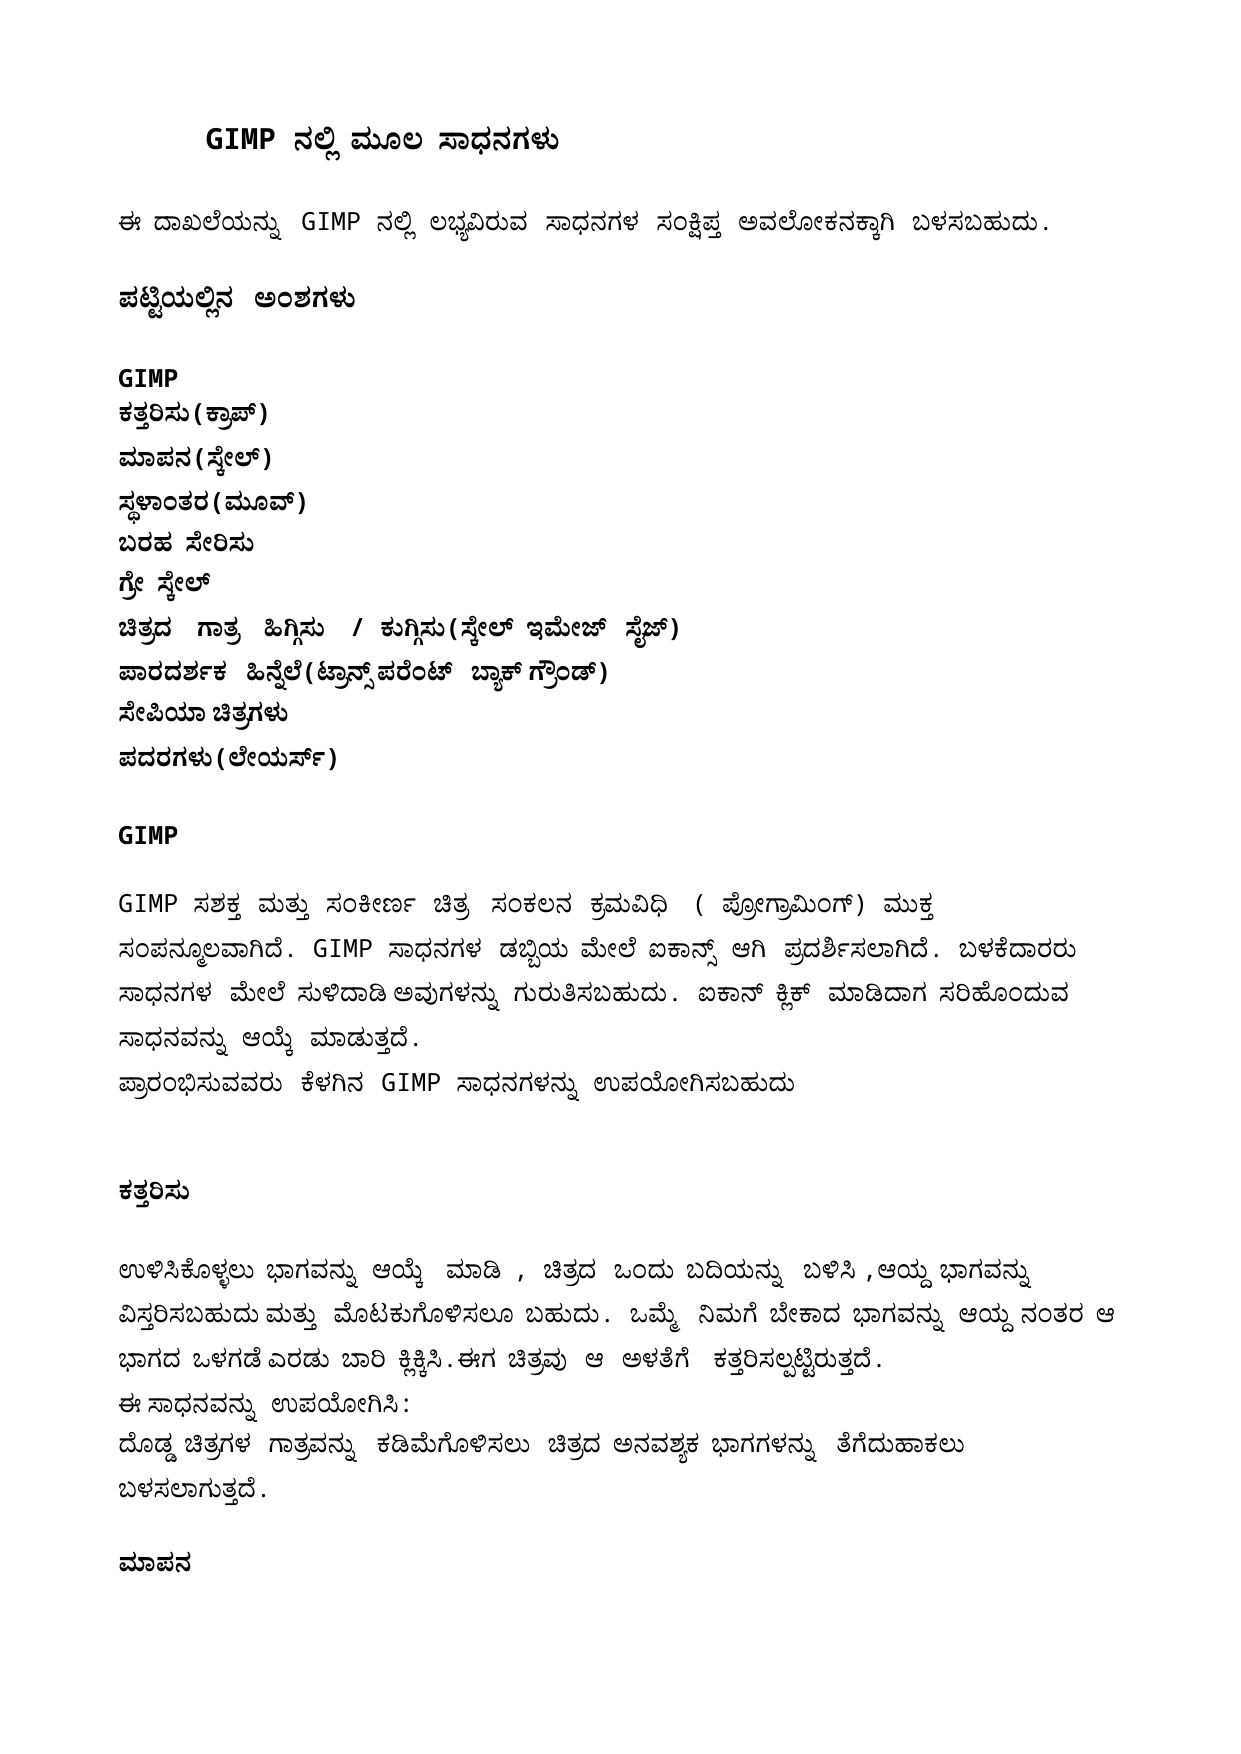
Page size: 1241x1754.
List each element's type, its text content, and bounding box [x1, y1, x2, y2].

text ಮಾಪನ [118, 1549, 1122, 1589]
text GIMP ಸಶಕ್ತ ಮತ್ತು ಸಂಕೀರ್ಣ ಚಿತ್ರ ಸಂಕಲನ ಕ್ರಮವಿಧಿ ( ಪ್ರೋಗ್ರಾಮಿಂಗ್) ಮುಕ್ತ ಸಂಪನ್ಮೂಲವಾಗಿದೆ. GIMP ಸಾಧನಗಳ ಡಬ್ಬಿಯ ಮೇಲೆ ಐಕಾನ್ಸ್ ಆಗಿ ಪ್ರದರ್ಶಿಸಲಾಗಿದೆ. ಬಳಕೆದಾರರು ಸಾಧನಗಳ ಮೇಲೆ ಸುಳಿದಾಡಿ ಅವುಗಳನ್ನು ಗುರುತಿಸಬಹುದು. ಐಕಾನ್ ಕ್ಲಿಕ್ ಮಾಡಿದಾಗ ಸರಿಹೊಂದುವ ಸಾಧನವನ್ನು ಆಯ್ಕೆ ಮಾಡುತ್ತದೆ. [118, 886, 1122, 1064]
text GIMP ನಲ್ಲಿ ಮೂಲ ಸಾಧನಗಳು [118, 118, 1122, 170]
text ಕತ್ತರಿಸು(ಕ್ರಾಪ್) [118, 395, 1122, 439]
text GIMP [118, 818, 1122, 852]
text ಪ್ರಾರಂಭಿಸುವವರು ಕೆಳಗಿನ GIMP ಸಾಧನಗಳನ್ನು ಉಪಯೋಗಿಸಬಹುದು [118, 1064, 1122, 1109]
text ಬರಹ ಸೇರಿಸು [118, 528, 1122, 569]
text ಉಳಿಸಿಕೊಳ್ಳಲು ಭಾಗವನ್ನು ಆಯ್ಕೆ ಮಾಡಿ , ಚಿತ್ರದ ಒಂದು ಬದಿಯನ್ನು ಬಳಿಸಿ ,ಆಯ್ದ ಭಾಗವನ್ನು ವಿಸ್ತರಿಸಬಹುದು ಮತ್ತು ಮೊಟಕುಗೊಳಿಸಲೂ ಬಹುದು. ಒಮ್ಮೆ ನಿಮಗೆ ಬೇಕಾದ ಭಾಗವನ್ನು ಆಯ್ದ ನಂತರ ಆ ಭಾಗದ ಒಳಗಡೆ ಎರಡು ಬಾರಿ ಕ್ಲಿಕ್ಕಿಸಿ.ಈಗ ಚಿತ್ರವು ಆ ಅಳತೆಗೆ ಕತ್ತರಿಸಲ್ಪಟ್ಟಿರುತ್ತದೆ. [118, 1252, 1122, 1385]
text GIMP [118, 361, 1122, 395]
text ಚಿತ್ರದ ಗಾತ್ರ ಹಿಗ್ಗಿಸು / ಕುಗ್ಗಿಸು(ಸ್ಕೇಲ್ ಇಮೇಜ್ ಸೈಜ್) [118, 609, 1122, 654]
text ಈ ಸಾಧನವನ್ನು ಉಪಯೋಗಿಸಿ: [118, 1385, 1122, 1430]
text ಪದರಗಳು(ಲೇಯರ್ಸ್) [118, 739, 1122, 784]
text ಸ್ಥಳಾಂತರ(ಮೂವ್) [118, 484, 1122, 528]
text ಪಟ್ಟಿಯಲ್ಲಿನ ಅಂಶಗಳು [118, 283, 1122, 327]
text ಪಾರದರ್ಶಕ ಹಿನ್ನೆಲೆ(ಟ್ರಾನ್ಸ್ ಪರೆಂಟ್ ಬ್ಯಾಕ್ ಗ್ರೌಂಡ್) [118, 654, 1122, 699]
text ಗ್ರೇ ಸ್ಕೇಲ್ [118, 569, 1122, 609]
text ಸೇಪಿಯಾ ಚಿತ್ರಗಳು [118, 699, 1122, 739]
text ಮಾಪನ(ಸ್ಕೇಲ್) [118, 439, 1122, 484]
text ಈ ದಾಖಲೆಯನ್ನು GIMP ನಲ್ಲಿ ಲಭ್ಯವಿರುವ ಸಾಧನಗಳ ಸಂಕ್ಷಿಪ್ತ ಅವಲೋಕನಕ್ಕಾಗಿ ಬಳಸಬಹುದು. [118, 204, 1122, 249]
text ಕತ್ತರಿಸು [118, 1177, 1122, 1217]
text ದೊಡ್ಡ ಚಿತ್ರಗಳ ಗಾತ್ರವನ್ನು ಕಡಿಮೆಗೊಳಿಸಲು ಚಿತ್ರದ ಅನವಶ್ಯಕ ಭಾಗಗಳನ್ನು ತೆಗೆದುಹಾಕಲು ಬಳಸಲಾಗುತ್ತದೆ. [118, 1430, 1122, 1515]
